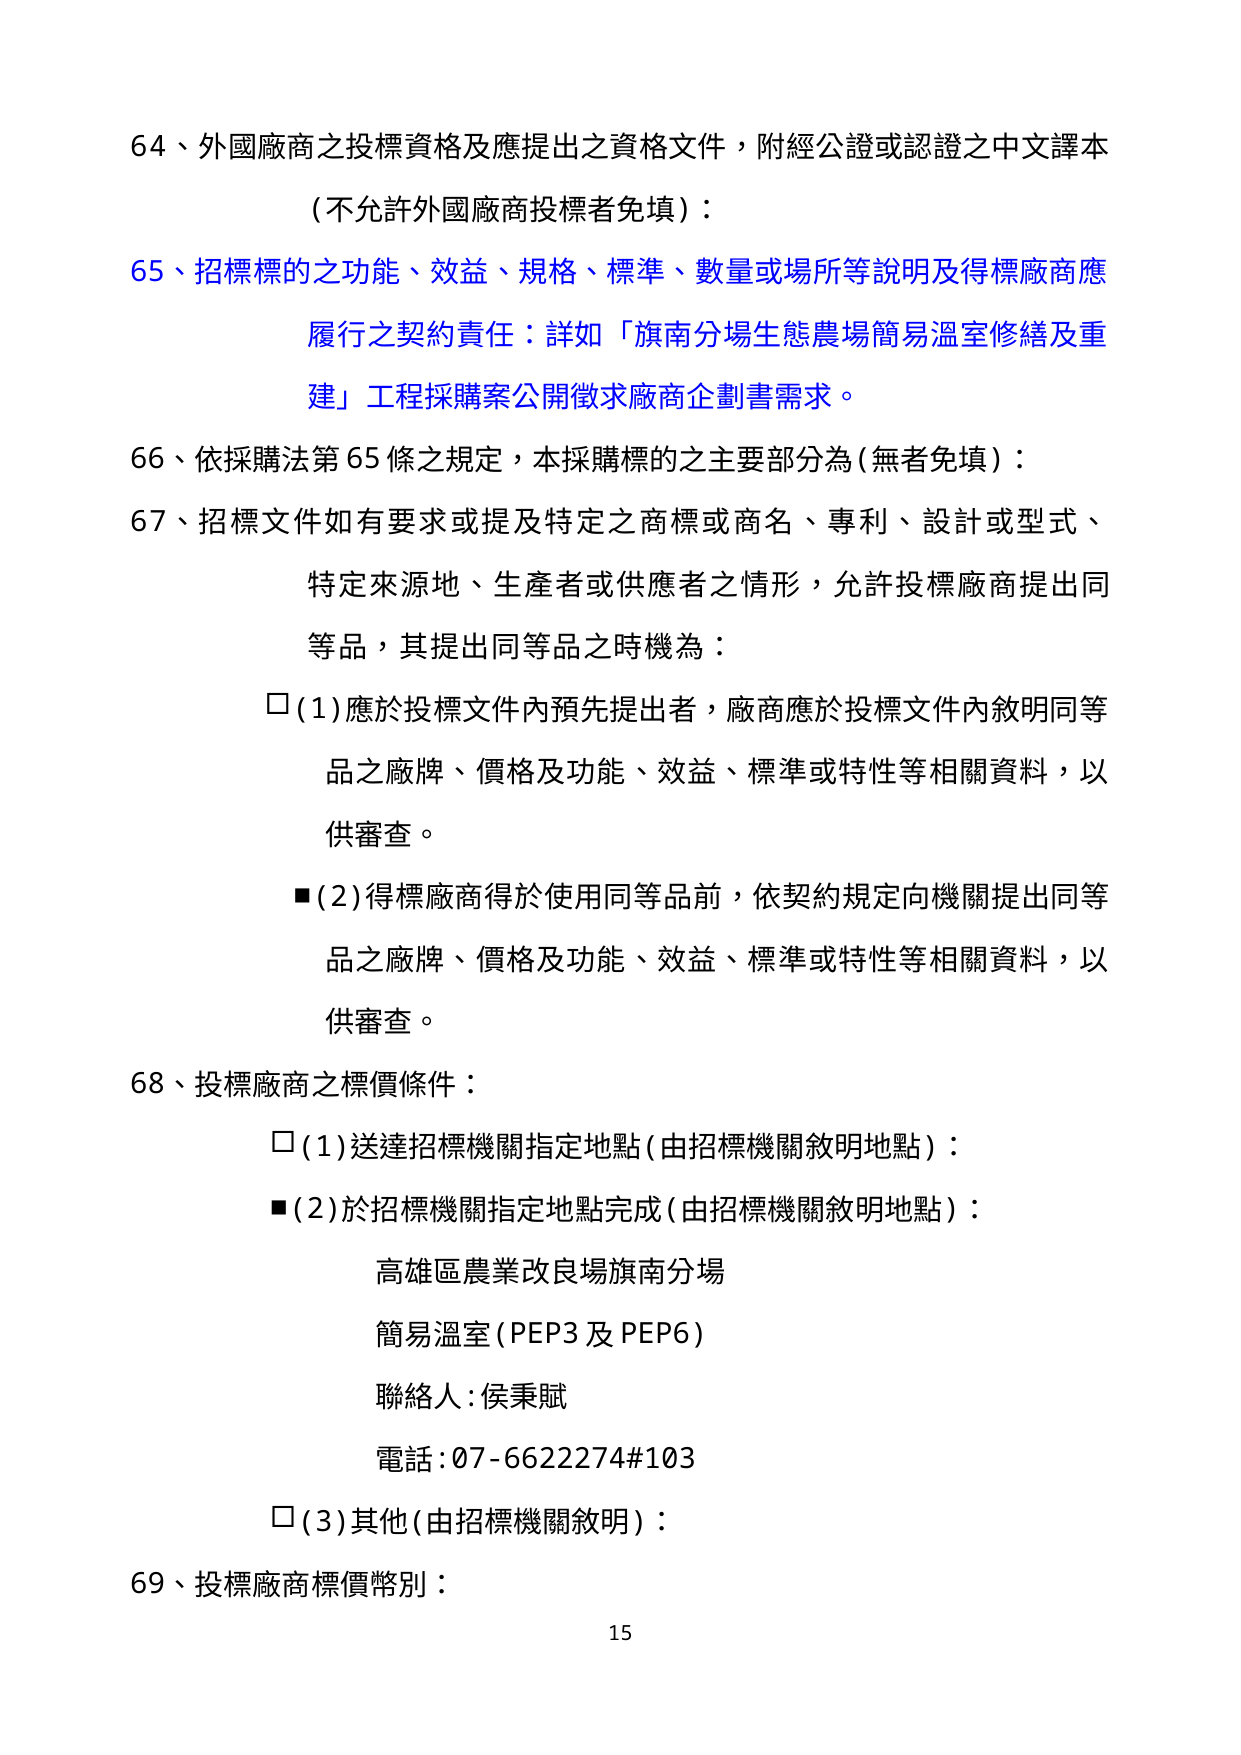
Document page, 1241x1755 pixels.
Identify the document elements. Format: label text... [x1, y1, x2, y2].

text ■(2)於招標機關指定地點完成(由招標機關敘明地點)： [130, 1166, 1110, 1228]
text 聯絡人:侯秉賦 [130, 1353, 1110, 1416]
text (1)應於投標文件內預先提出者，廠商應於投標文件內敘明同等品之廠牌、價格及功能、效益、標準或特性等相關資料，以供審查。 [130, 666, 1110, 853]
list 外國廠商之投標資格及應提出之資格文件，附經公證或認證之中文譯本(不允許外國廠商投標者免填)： [130, 103, 1110, 228]
list 招標文件如有要求或提及特定之商標或商名、專利、設計或型式、特定來源地、生產者或供應者之情形，允許投標廠商提出同等品，其提出同等品之時機為： [130, 478, 1110, 666]
list 投標廠商標價幣別： [130, 1541, 1110, 1603]
list 依採購法第65條之規定，本採購標的之主要部分為(無者免填)： [130, 416, 1110, 478]
text 簡易溫室(PEP3及PEP6) [130, 1291, 1110, 1353]
list 投標廠商之標價條件： [130, 1041, 1110, 1103]
text (3)其他(由招標機關敘明)： [130, 1478, 1110, 1541]
text (1)送達招標機關指定地點(由招標機關敘明地點)： [130, 1103, 1110, 1166]
text ■(2)得標廠商得於使用同等品前，依契約規定向機關提出同等品之廠牌、價格及功能、效益、標準或特性等相關資料，以供審查。 [130, 853, 1110, 1041]
list 招標標的之功能、效益、規格、標準、數量或場所等說明及得標廠商應履行之契約責任：詳如「旗南分場生態農場簡易溫室修繕及重建」工程採購案公開徵求廠商企劃書需求。 [130, 228, 1110, 416]
text 電話:07-6622274#103 [130, 1416, 1110, 1478]
text 高雄區農業改良場旗南分場 [130, 1228, 1110, 1291]
